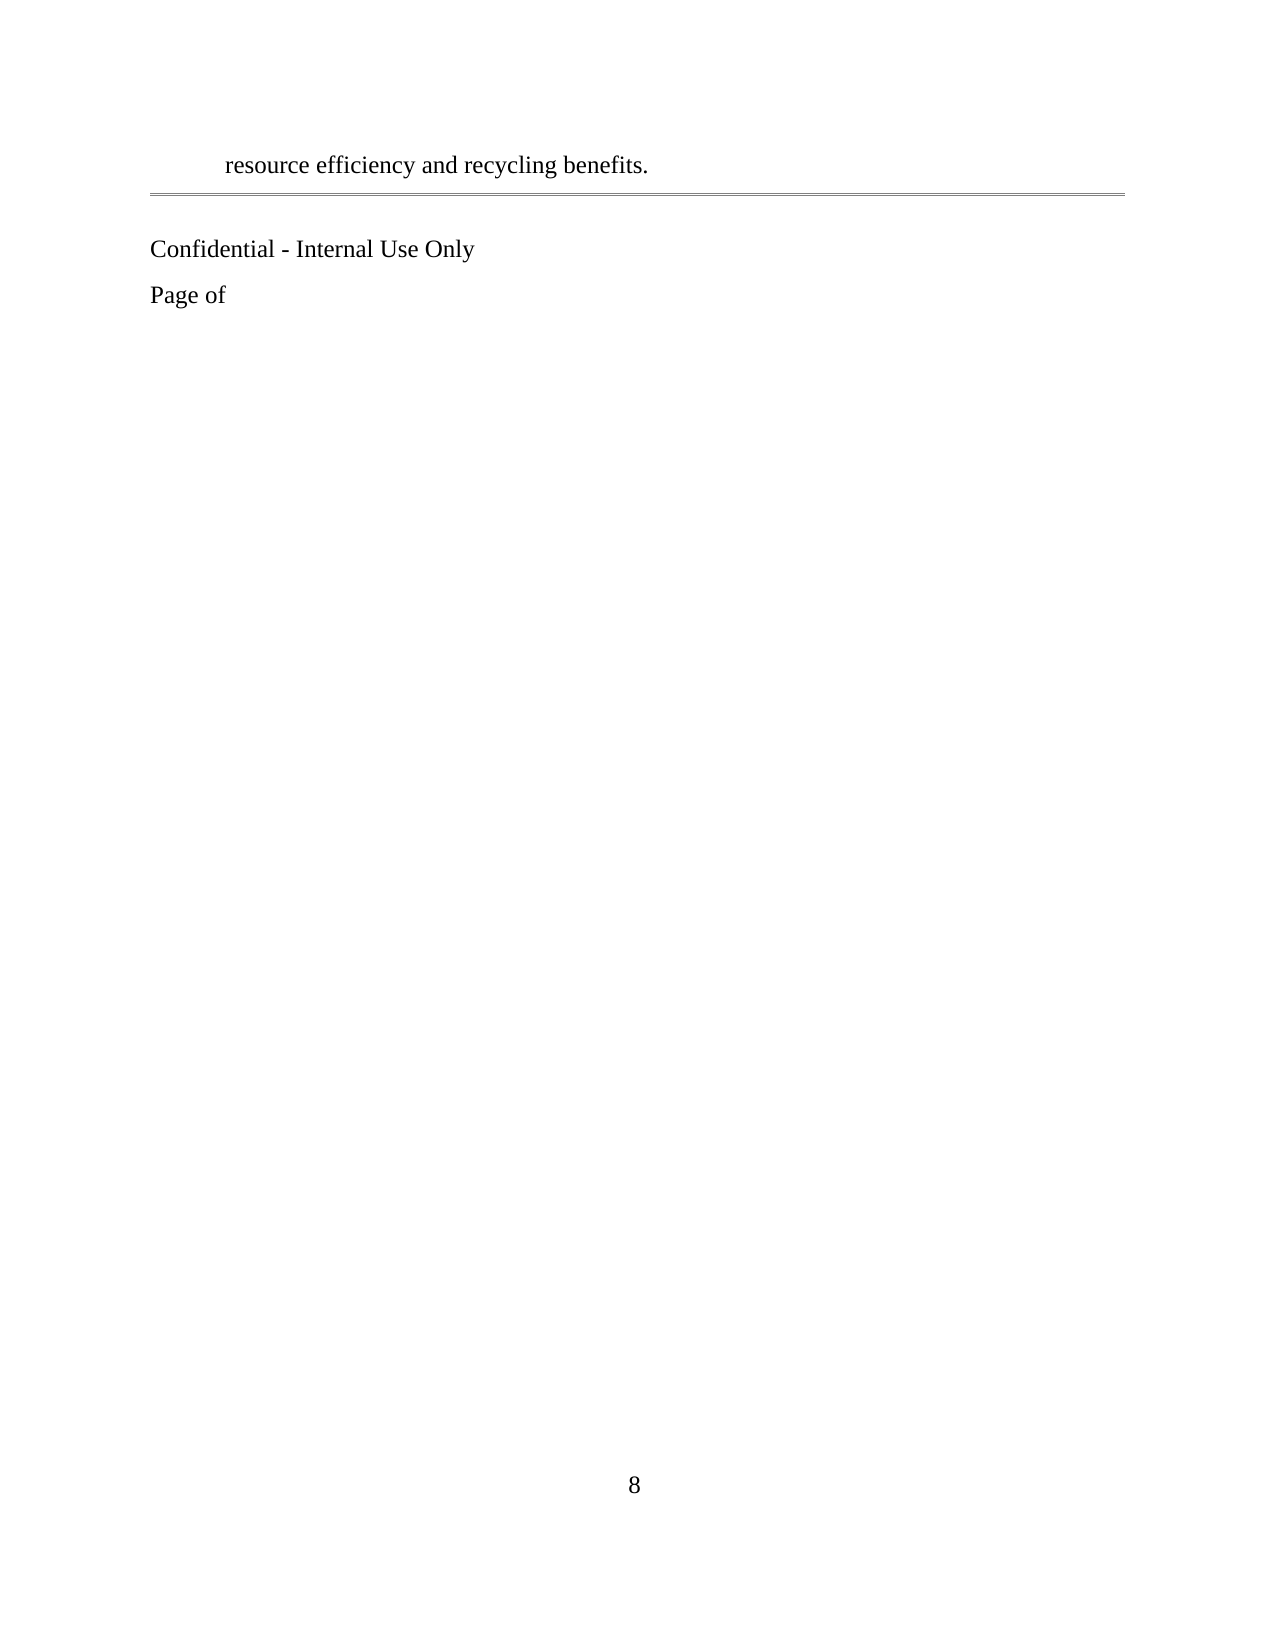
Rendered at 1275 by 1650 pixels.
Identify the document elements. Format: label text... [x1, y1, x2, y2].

text Page of [150, 281, 1125, 309]
text Confidential - Internal Use Only [150, 234, 1125, 263]
list resource efficiency and recycling benefits. [187, 150, 1125, 179]
